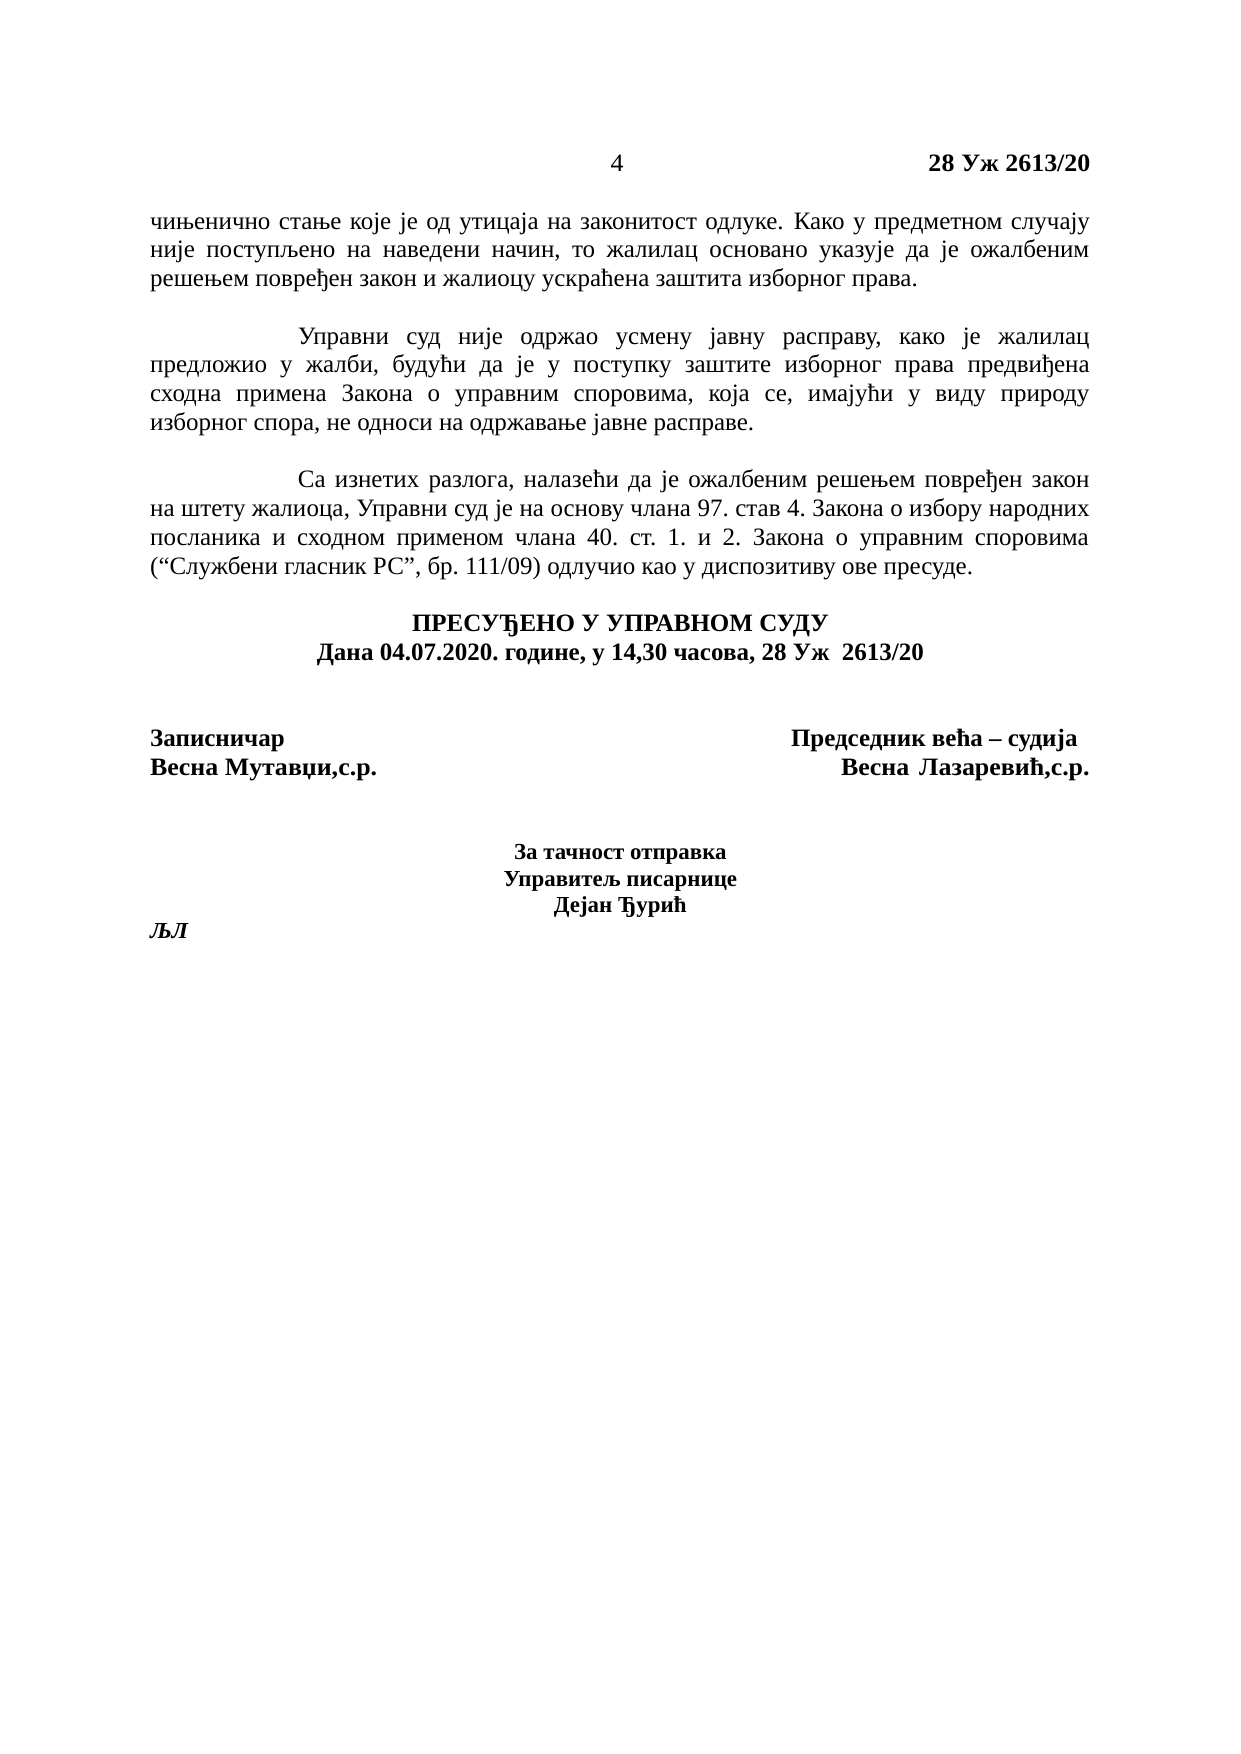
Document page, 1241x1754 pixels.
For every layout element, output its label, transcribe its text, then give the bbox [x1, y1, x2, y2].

text Управитељ писарнице [150, 865, 1090, 891]
text Весна Мутавџи,с.р. Весна Лазаревић,с.р. [150, 752, 1090, 809]
text Дана 04.07.2020. године, у 14,30 часова, 28 Уж 2613/20 [150, 637, 1090, 666]
text Управни суд није одржао усмену јавну расправу, како је жалилац предложио у жалби, будући да је у поступку заштите изборног права предвиђена сходна примена Закона о управним споровима, која се, имајући у виду природу изборног спора, не односи на одржавање јавне расправе. [150, 321, 1090, 436]
text Записничар Председник већа – судија [150, 723, 1090, 752]
text чињенично стање које је од утицаја на законитост одлуке. Како у предметном случају није поступљено на наведени начин, то жалилац основано указује да је ожалбеним решењем повређен закон и жалиоцу ускраћена заштита изборног права. [150, 206, 1090, 292]
text Дејан Ђурић [150, 891, 1090, 917]
text ПРЕСУЂЕНО У УПРАВНОМ СУДУ [150, 608, 1090, 637]
text ЉЛ [150, 917, 1090, 944]
text За тачност отправка [150, 838, 1090, 865]
text Са изнетих разлога, налазећи да је ожалбеним решењем повређен закон на штету жалиоца, Управни суд је на основу члана 97. став 4. Закона о избору народних посланика и сходном применом члана 40. ст. 1. и 2. Закона о управним споровима (“Службени гласник РС”, бр. 111/09) одлучио као у диспозитиву ове пресуде. [150, 464, 1090, 579]
